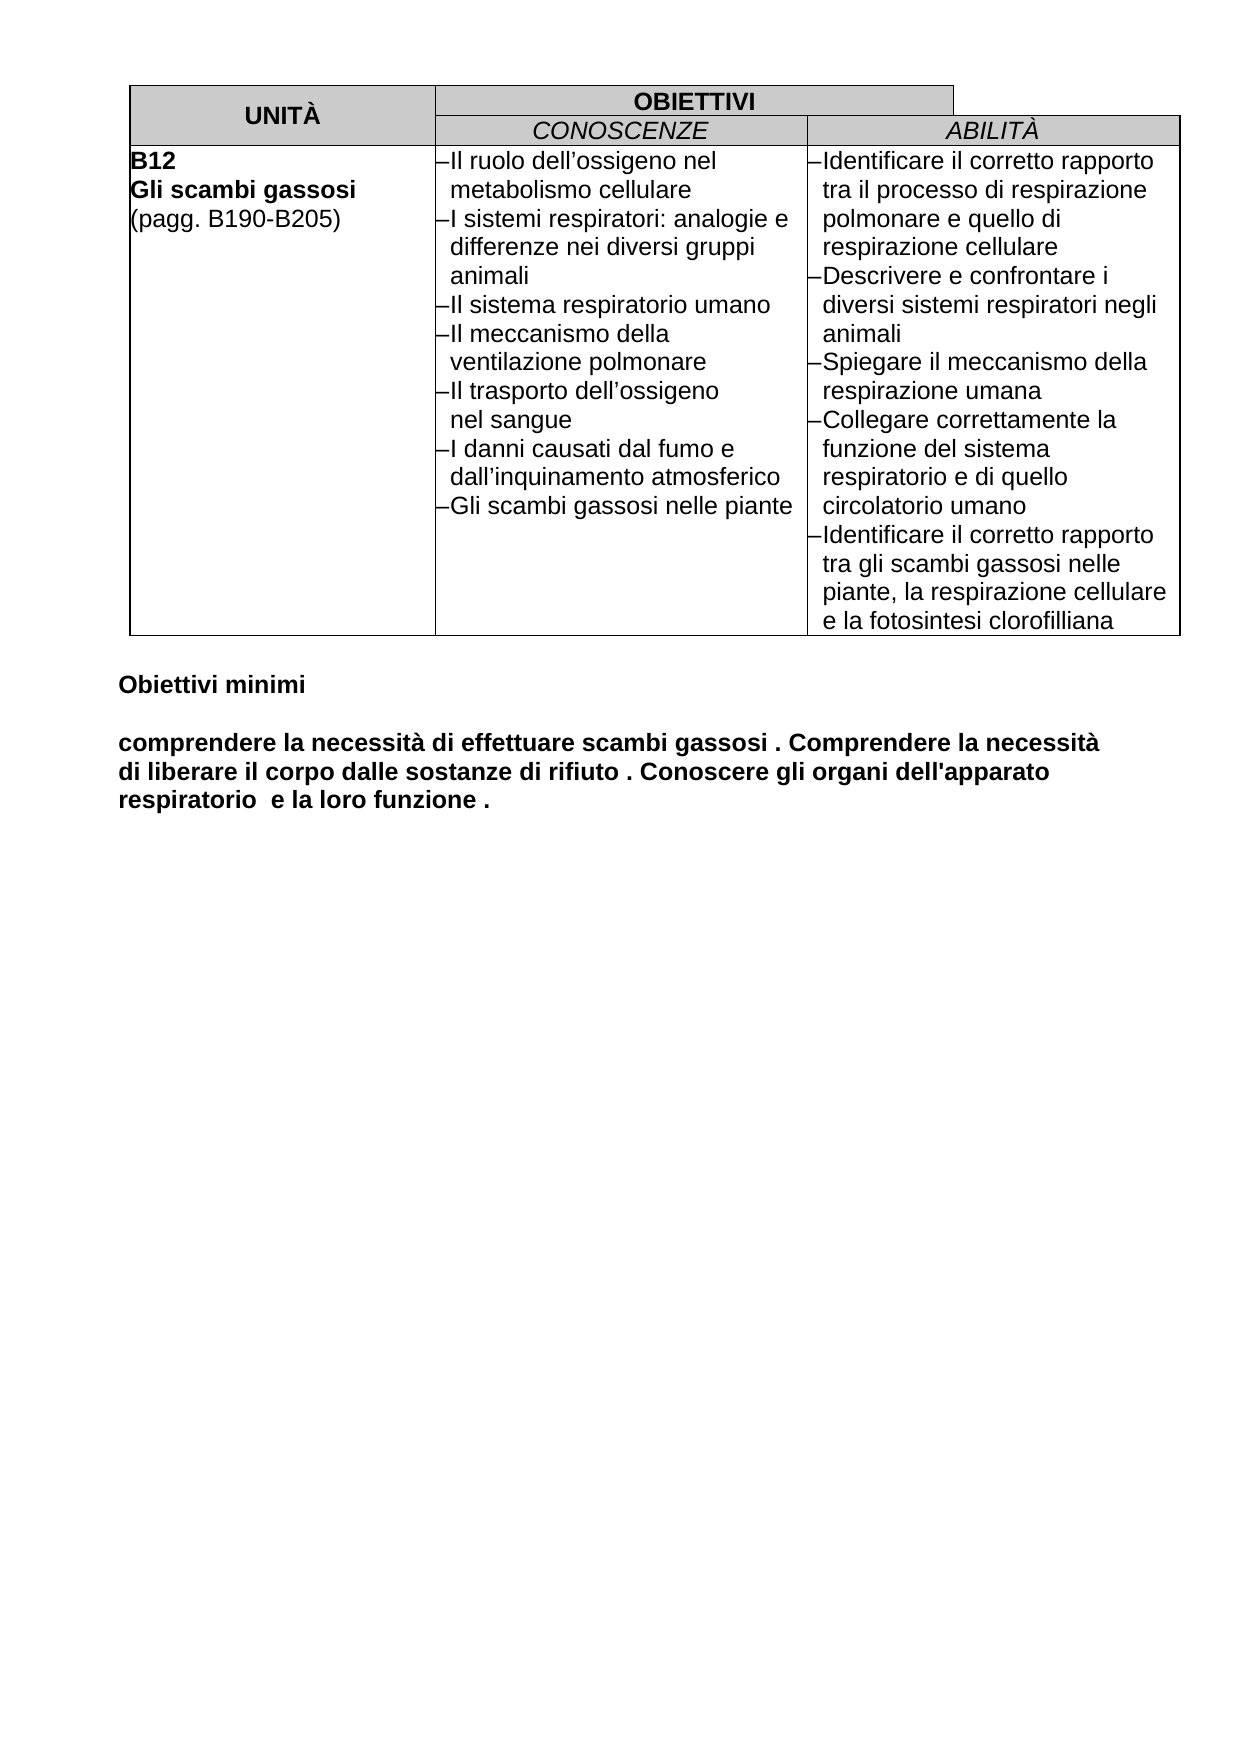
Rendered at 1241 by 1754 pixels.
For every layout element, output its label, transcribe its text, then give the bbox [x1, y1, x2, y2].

table_header OBIETTIVI [436, 86, 953, 115]
text Obiettivi minimi [118, 670, 1122, 699]
table_header unità [131, 86, 435, 145]
table_cell – Il ruolo dell’ossigeno nel metabolismo cellulare – I sistemi respiratori: analogie e differenze nei diversi gruppi animali – Il sistema respiratorio umano – Il meccanismo della ventilazione polmonare – Il trasporto dell’ossigeno nel sangue – I danni causati dal fumo e dall’inquinamento atmosferico – Gli scambi gassosi nelle piante [436, 146, 807, 635]
table_cell B12 Gli scambi gassosi (pagg. B190-B205) [131, 146, 435, 635]
table_cell conoscenze [436, 116, 807, 145]
text comprendere la necessità di effettuare scambi gassosi . Comprendere la necessità di liberare il corpo dalle sostanze di rifiuto . Conoscere gli organi dell'apparato respiratorio e la loro funzione . [118, 728, 1122, 814]
table_cell – Identificare il corretto rapporto tra il processo di respirazione polmonare e quello di respirazione cellulare – Descrivere e confrontare i diversi sistemi respiratori negli animali – Spiegare il meccanismo della respirazione umana – Collegare correttamente la funzione del sistema respiratorio e di quello circolatorio umano – Identificare il corretto rapporto tra gli scambi gassosi nelle piante, la respirazione cellulare e la fotosintesi clorofilliana [808, 146, 1179, 635]
table_cell abilità [808, 116, 1179, 145]
table_header [954, 85, 1180, 115]
